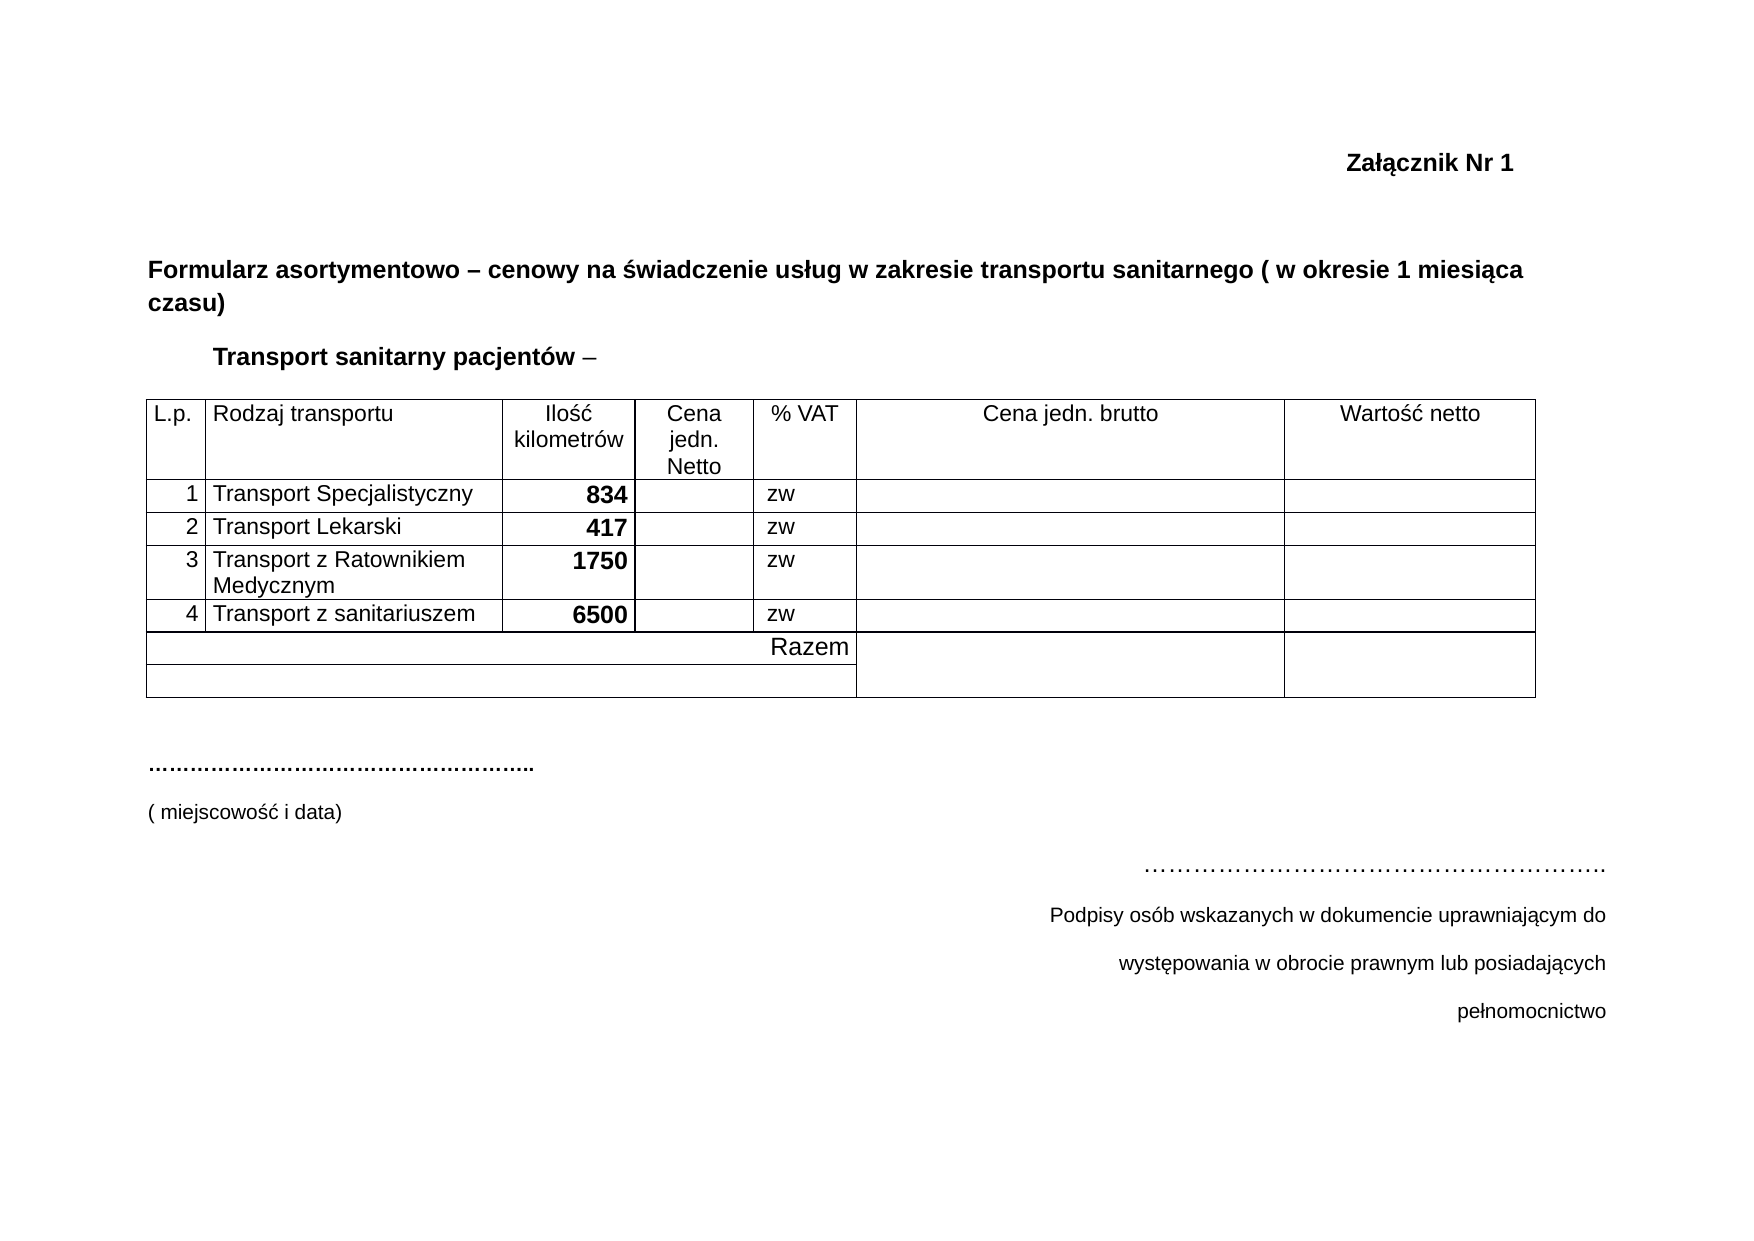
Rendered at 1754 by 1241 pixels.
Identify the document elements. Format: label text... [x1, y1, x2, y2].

table_cell [857, 664, 1284, 697]
table_cell zw [754, 513, 856, 545]
table_cell Razem [147, 633, 856, 664]
table_cell [857, 480, 1284, 512]
text pełnomocnictwo [148, 999, 1606, 1023]
table_cell [857, 546, 1284, 598]
text ……………………………………………….. [148, 752, 1606, 776]
table_header [635, 342, 753, 399]
table_header [1285, 342, 1536, 399]
table_cell [857, 633, 1284, 664]
table_cell % VAT [754, 400, 856, 479]
table_header Transport sanitarny pacjentów – [205, 342, 635, 399]
table_cell zw [754, 546, 856, 598]
table_header [146, 342, 205, 399]
text występowania w obrocie prawnym lub posiadających [148, 951, 1606, 975]
table_cell Cena jedn. Netto [636, 400, 753, 479]
table_cell 834 [503, 480, 634, 512]
text ……………………………………………….. [148, 848, 1606, 877]
text Załącznik Nr 1 [1180, 148, 1606, 176]
table_cell [636, 480, 753, 512]
table_cell 1750 [503, 546, 634, 598]
table_cell [857, 513, 1284, 545]
table_cell 4 [147, 600, 205, 631]
table_cell [636, 513, 753, 545]
table_cell 1 [147, 480, 205, 512]
table_cell zw [754, 600, 856, 631]
table_header [753, 342, 856, 399]
table_cell [1285, 600, 1535, 631]
table_cell [147, 665, 856, 697]
text Podpisy osób wskazanych w dokumencie uprawniającym do [148, 902, 1606, 926]
text Formularz asortymentowo – cenowy na świadczenie usług w zakresie transportu sanitarnego ( w okresie 1 miesiąca czasu) [148, 255, 1606, 317]
table_header [856, 342, 1285, 399]
table_cell [1285, 664, 1535, 697]
table_cell [1285, 513, 1535, 545]
table_cell Cena jedn. brutto [857, 400, 1284, 479]
table_cell [636, 600, 753, 631]
table_cell 2 [147, 513, 205, 545]
table_cell 6500 [503, 600, 634, 631]
table_cell Wartość netto [1285, 400, 1535, 479]
table_cell L.p. [147, 400, 205, 479]
table_cell [1285, 480, 1535, 512]
table_cell Transport Lekarski [206, 513, 502, 545]
table_cell Transport z Ratownikiem Medycznym [206, 546, 502, 598]
table_cell zw [754, 480, 856, 512]
table_cell [636, 546, 753, 598]
table_cell Ilość kilometrów [503, 400, 634, 479]
table_cell 417 [503, 513, 634, 545]
table_cell [1285, 546, 1535, 598]
table_cell Transport Specjalistyczny [206, 480, 502, 512]
table_cell [857, 600, 1284, 631]
table_cell [1285, 633, 1535, 664]
table_cell 3 [147, 546, 205, 598]
table_cell Transport z sanitariuszem [206, 600, 502, 631]
table_cell Rodzaj transportu [206, 400, 502, 479]
text ( miejscowość i data) [148, 800, 1606, 824]
